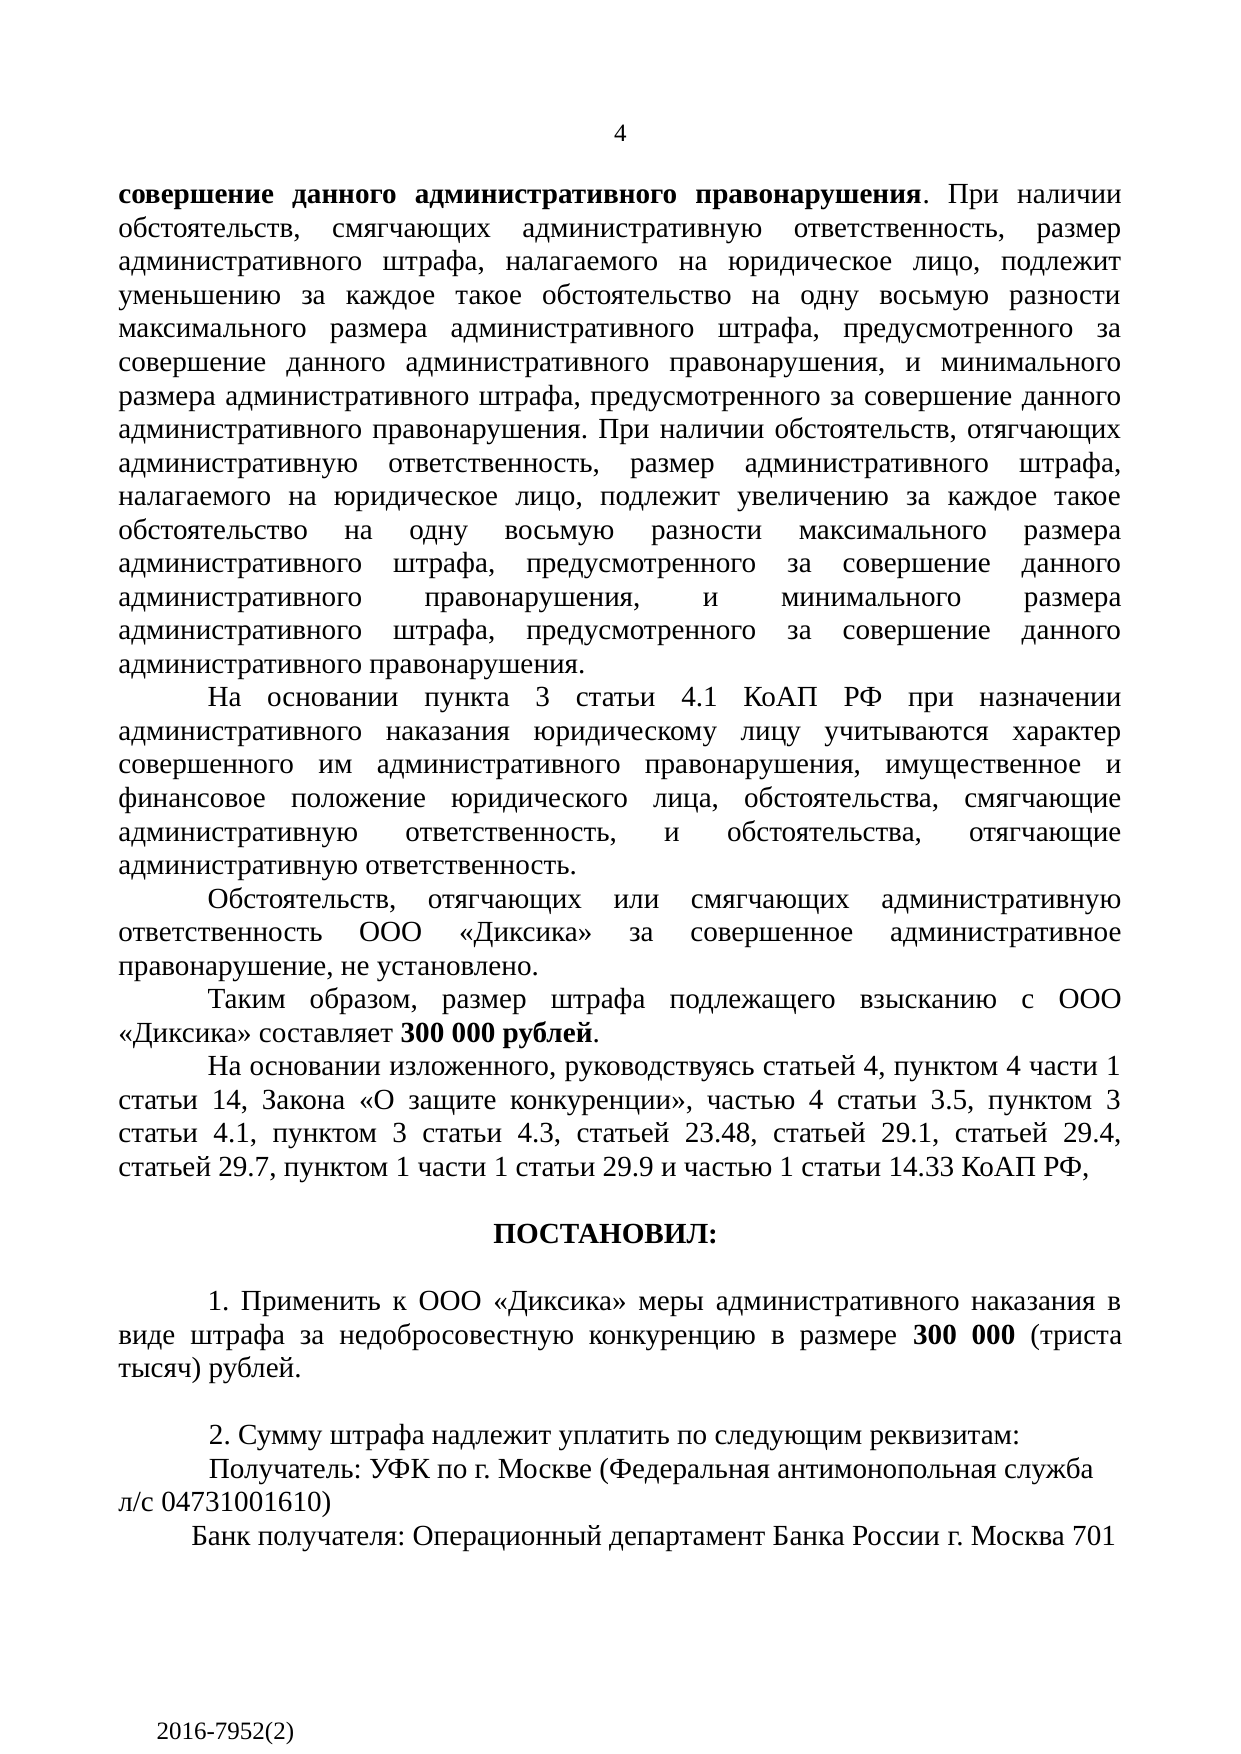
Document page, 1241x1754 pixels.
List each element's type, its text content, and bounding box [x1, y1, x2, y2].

text 1. Применить к ООО «Диксика» меры административного наказания в виде штрафа за недобросовестную конкуренцию в размере 300 000 (триста тысяч) рублей. [118, 1283, 1122, 1384]
text Обстоятельств, отягчающих или смягчающих административную ответственность ООО «Диксика» за совершенное административное правонарушение, не установлено. [118, 881, 1122, 981]
text Получатель: УФК по г. Москве (Федеральная антимонопольная служба л/с 04731001610) [118, 1451, 1122, 1518]
text ПОСТАНОВИЛ: [418, 1216, 1122, 1250]
text На основании изложенного, руководствуясь статьей 4, пунктом 4 части 1 статьи 14, Закона «О защите конкуренции», частью 4 статьи 3.5, пунктом 3 статьи 4.1, пунктом 3 статьи 4.3, статьей 23.48, статьей 29.1, статьей 29.4, статьей 29.7, пунктом 1 части 1 статьи 29.9 и частью 1 статьи 14.33 КоАП РФ, [118, 1048, 1122, 1183]
text Таким образом, размер штрафа подлежащего взысканию с ООО «Диксика» составляет 300 000 рублей. [118, 981, 1122, 1048]
text 2. Сумму штрафа надлежит уплатить по следующим реквизитам: [118, 1417, 1122, 1451]
text Банк получателя: Операционный департамент Банка России г. Москва 701 [118, 1518, 1122, 1552]
text На основании пункта 3 статьи 4.1 КоАП РФ при назначении административного наказания юридическому лицу учитываются характер совершенного им административного правонарушения, имущественное и финансовое положение юридического лица, обстоятельства, смягчающие административную ответственность, и обстоятельства, отягчающие административную ответственность. [118, 679, 1122, 881]
text совершение данного административного правонарушения. При наличии обстоятельств, смягчающих административную ответственность, размер административного штрафа, налагаемого на юридическое лицо, подлежит уменьшению за каждое такое обстоятельство на одну восьмую разности максимального размера административного штрафа, предусмотренного за совершение данного административного правонарушения, и минимального размера административного штрафа, предусмотренного за совершение данного административного правонарушения. При наличии обстоятельств, отягчающих административную ответственность, размер административного штрафа, налагаемого на юридическое лицо, подлежит увеличению за каждое такое обстоятельство на одну восьмую разности максимального размера административного штрафа, предусмотренного за совершение данного административного правонарушения, и минимального размера административного штрафа, предусмотренного за совершение данного административного правонарушения. [118, 176, 1122, 679]
